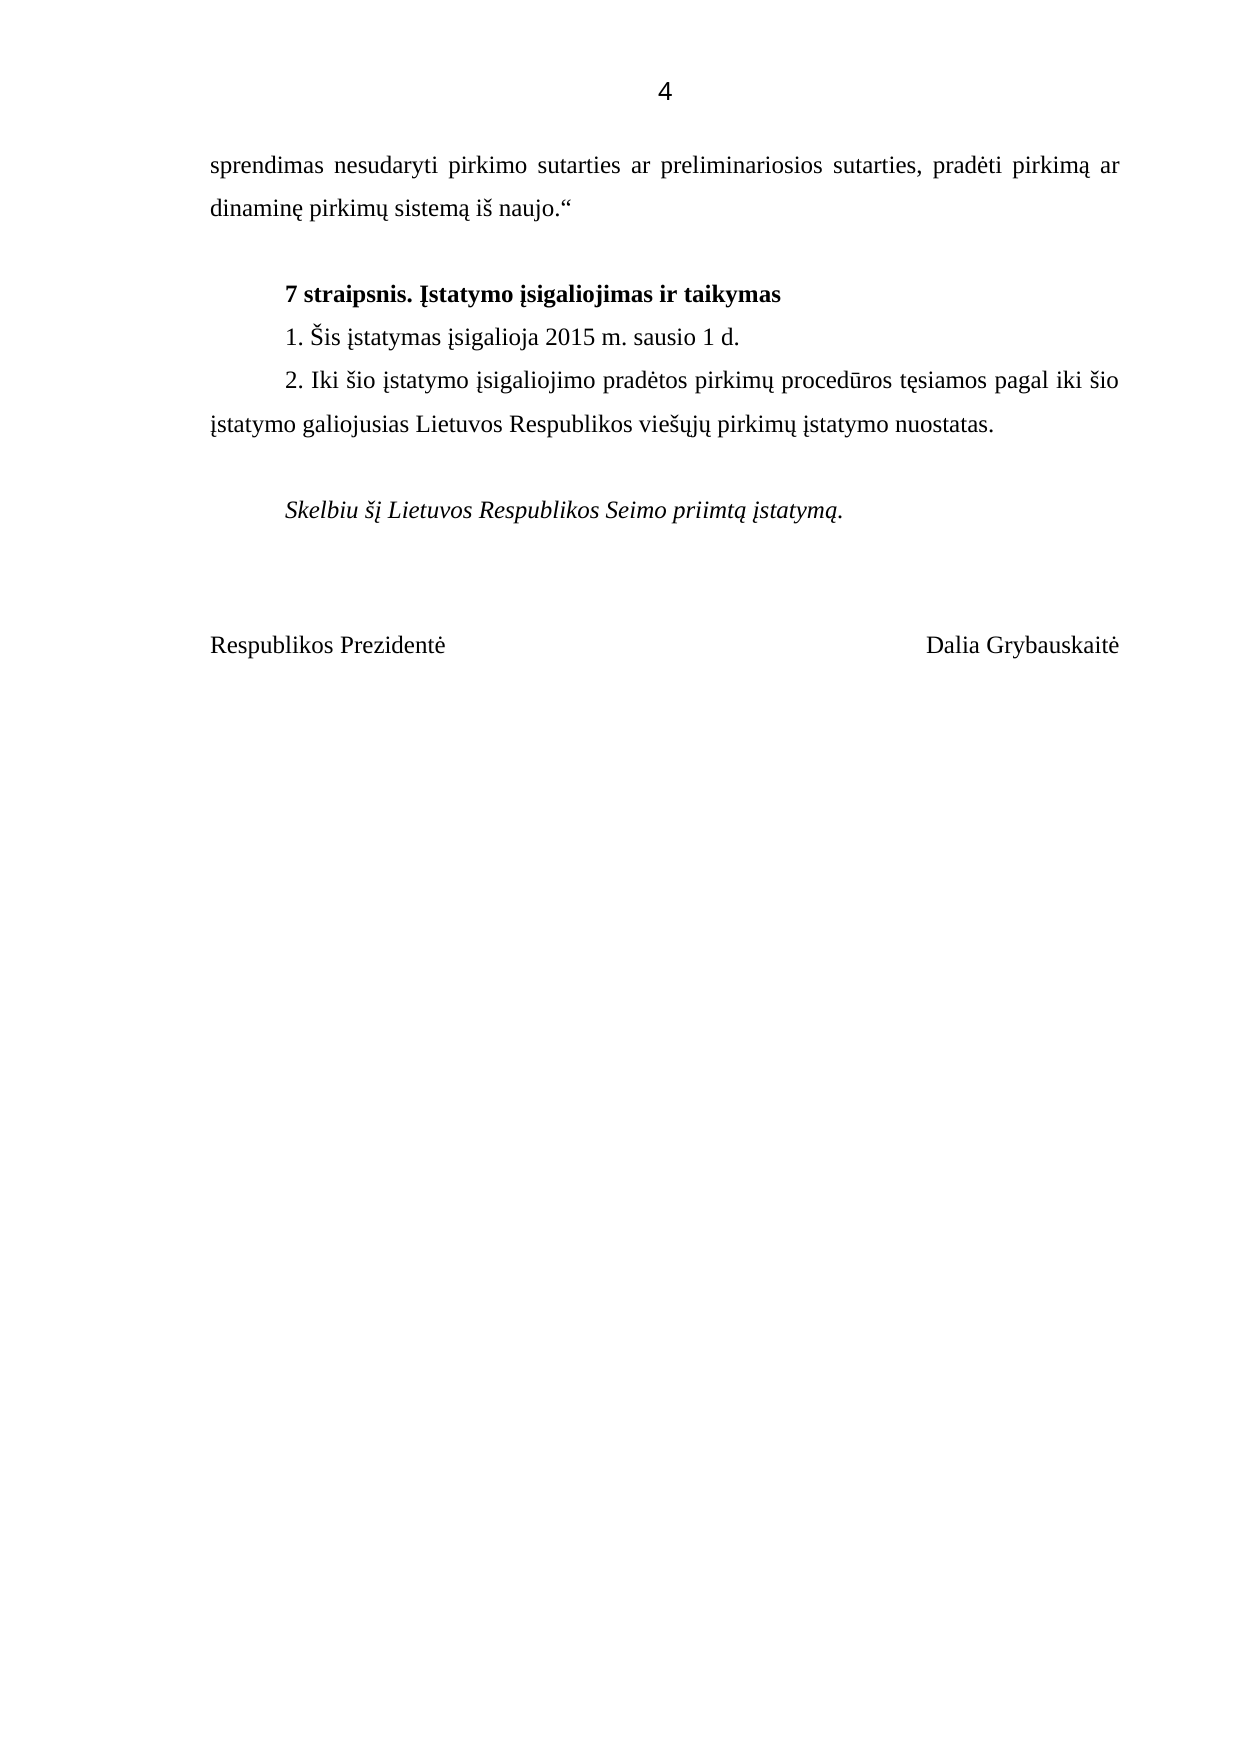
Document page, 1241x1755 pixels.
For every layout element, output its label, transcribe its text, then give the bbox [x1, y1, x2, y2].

text 7 straipsnis. Įstatymo įsigaliojimas ir taikymas [210, 279, 1120, 308]
text 2. Iki šio įstatymo įsigaliojimo pradėtos pirkimų procedūros tęsiamos pagal iki šio įstatymo galiojusias Lietuvos Respublikos viešųjų pirkimų įstatymo nuostatas. [210, 366, 1120, 437]
text 1. Šis įstatymas įsigalioja 2015 m. sausio 1 d. [210, 322, 1120, 351]
text Respublikos Prezidentė Dalia Grybauskaitė [210, 630, 1120, 658]
text Skelbiu šį Lietuvos Respublikos Seimo priimtą įstatymą. [210, 495, 1120, 524]
text sprendimas nesudaryti pirkimo sutarties ar preliminariosios sutarties, pradėti pirkimą ar dinaminę pirkimų sistemą iš naujo.“ [210, 150, 1120, 222]
